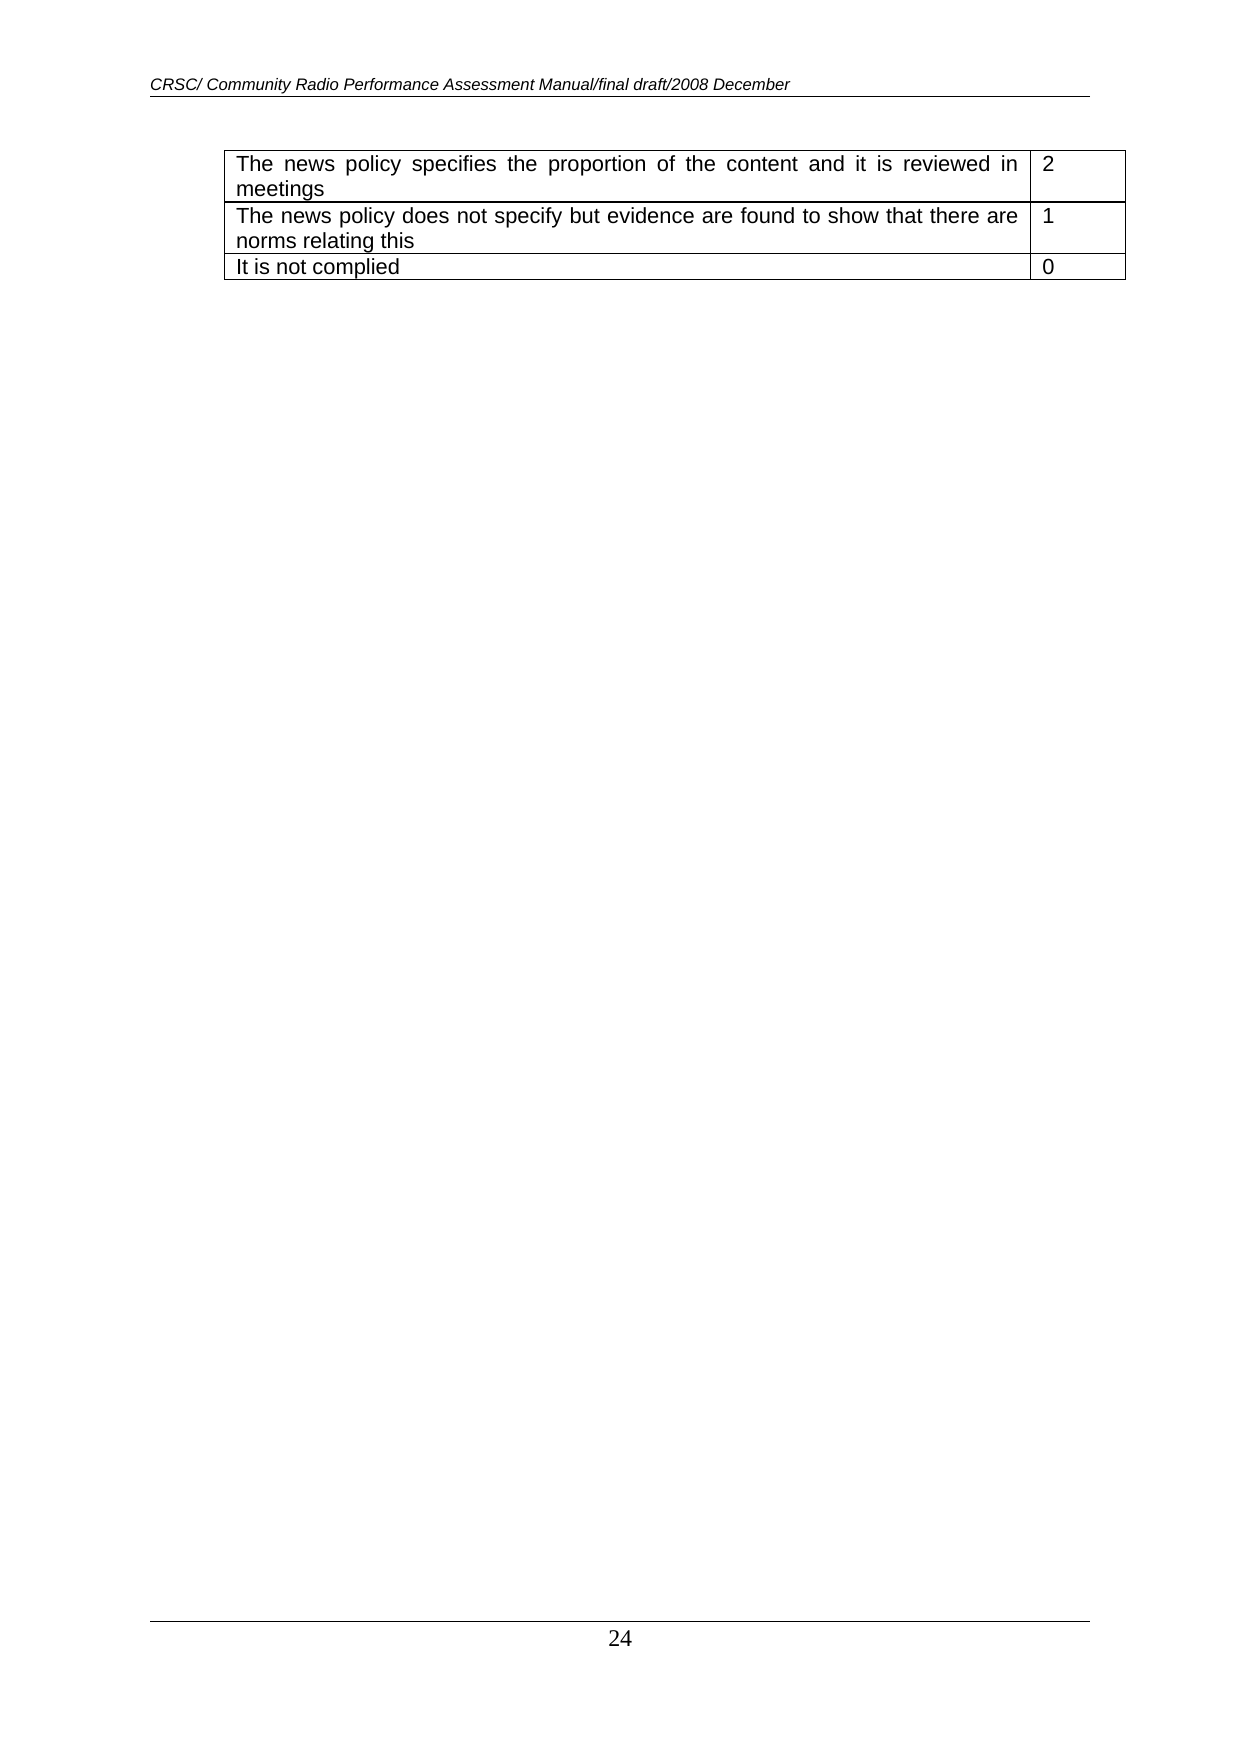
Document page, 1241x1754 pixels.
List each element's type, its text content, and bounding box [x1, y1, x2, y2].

table_cell 1 [1031, 203, 1125, 253]
table_cell It is not complied [225, 254, 1030, 279]
table_cell 2 [1031, 151, 1125, 201]
table_cell The news policy does not specify but evidence are found to show that there are norms relating this [225, 203, 1030, 253]
table_cell 0 [1031, 254, 1125, 279]
table_cell The news policy specifies the proportion of the content and it is reviewed in meetings [225, 151, 1030, 201]
